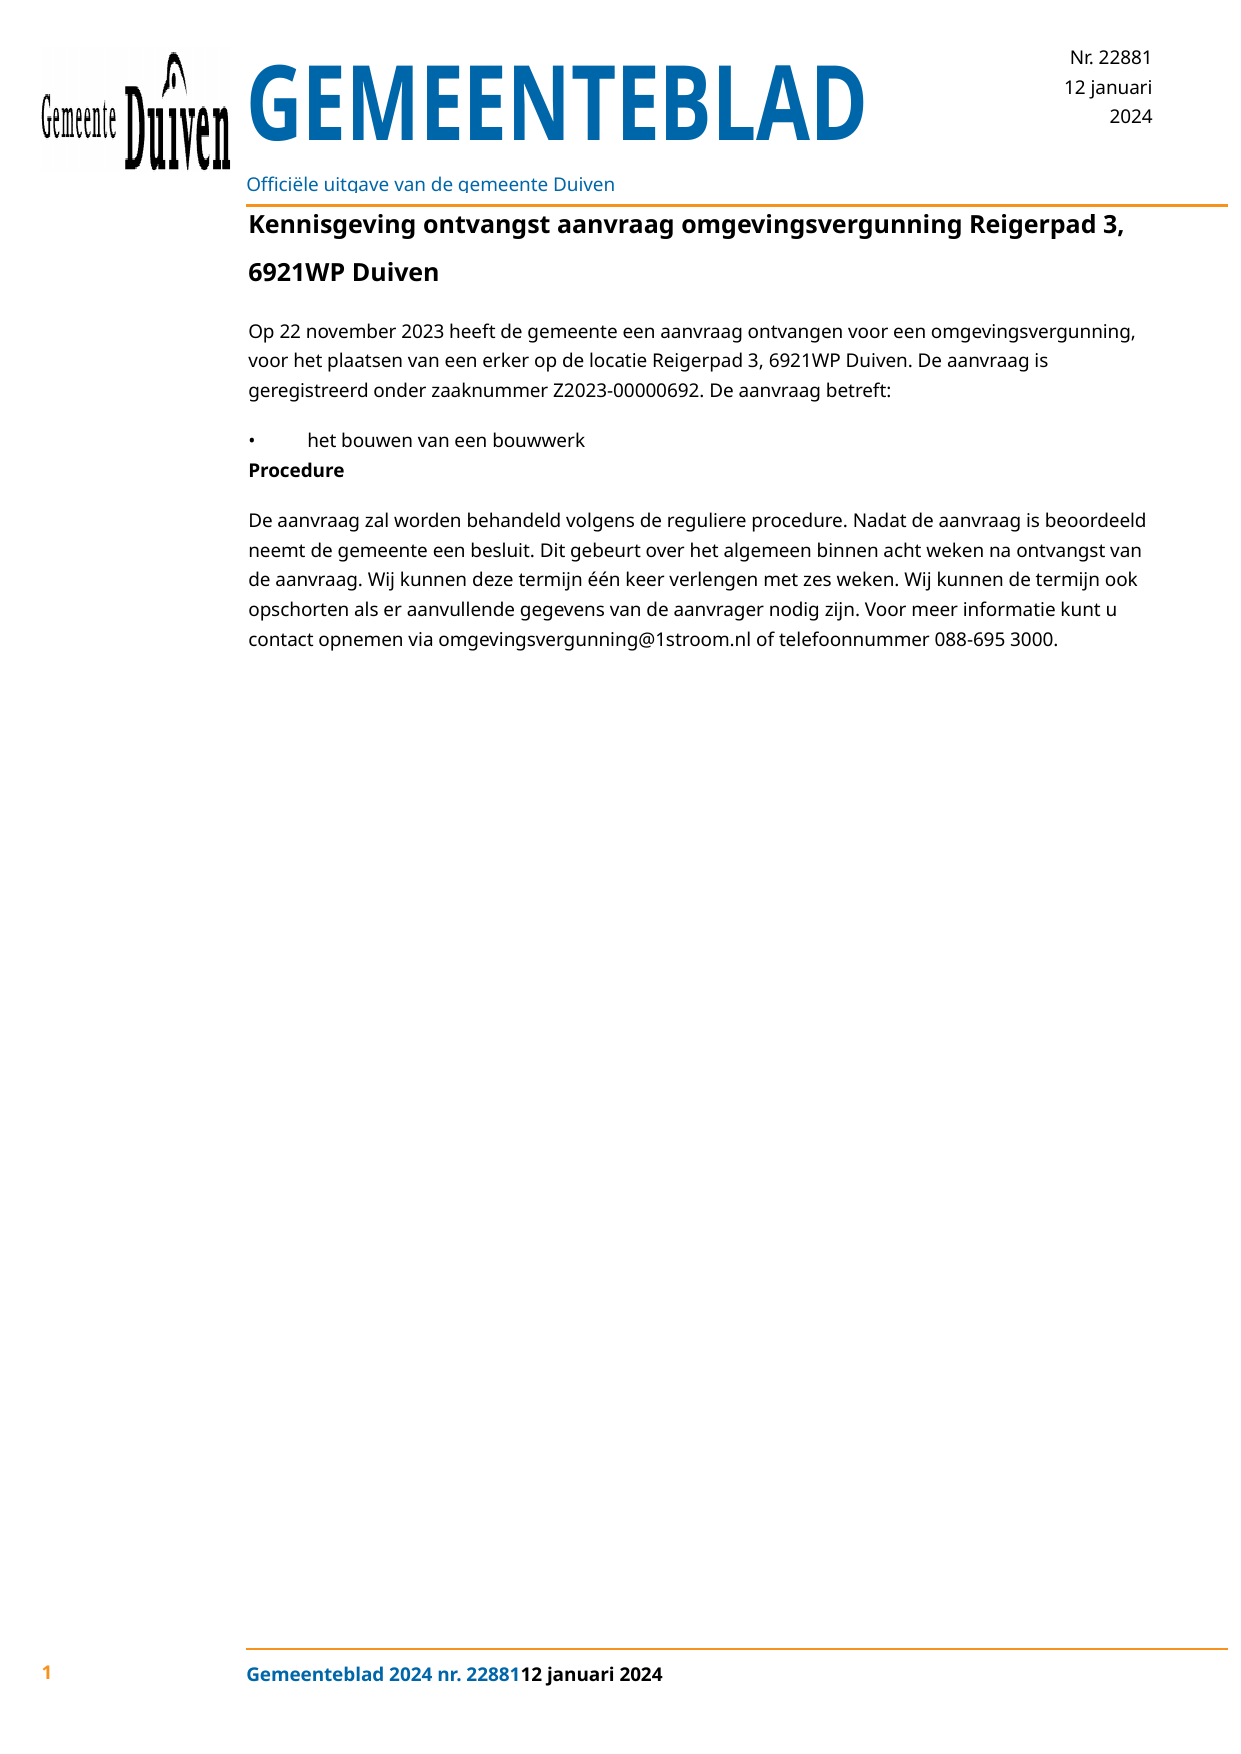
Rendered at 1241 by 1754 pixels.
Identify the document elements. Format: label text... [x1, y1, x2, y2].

text De aanvraag zal worden behandeld volgens de reguliere procedure. Nadat de aanvraag is beoordeeld neemt de gemeente een besluit. Dit gebeurt over het algemeen binnen acht weken na ontvangst van de aanvraag. Wij kunnen deze termijn één keer verlengen met zes weken. Wij kunnen de termijn ook opschorten als er aanvullende gegevens van de aanvrager nodig zijn. Voor meer informatie kunt u contact opnemen via omgevingsvergunning@1stroom.nl of telefoonnummer 088-695 3000. [248, 507, 1152, 652]
text Procedure [248, 457, 1152, 483]
list het bouwen van een bouwwerk [248, 427, 1152, 453]
text Op 22 november 2023 heeft de gemeente een aanvraag ontvangen voor een omgevingsvergunning, voor het plaatsen van een erker op de locatie Reigerpad 3, 6921WP Duiven. De aanvraag is geregistreerd onder zaaknummer Z2023-00000692. De aanvraag betreft: [248, 318, 1152, 403]
picture [41, 47, 231, 172]
text Kennisgeving ontvangst aanvraag omgevingsvergunning Reigerpad 3, 6921WP Duiven [248, 207, 1152, 288]
